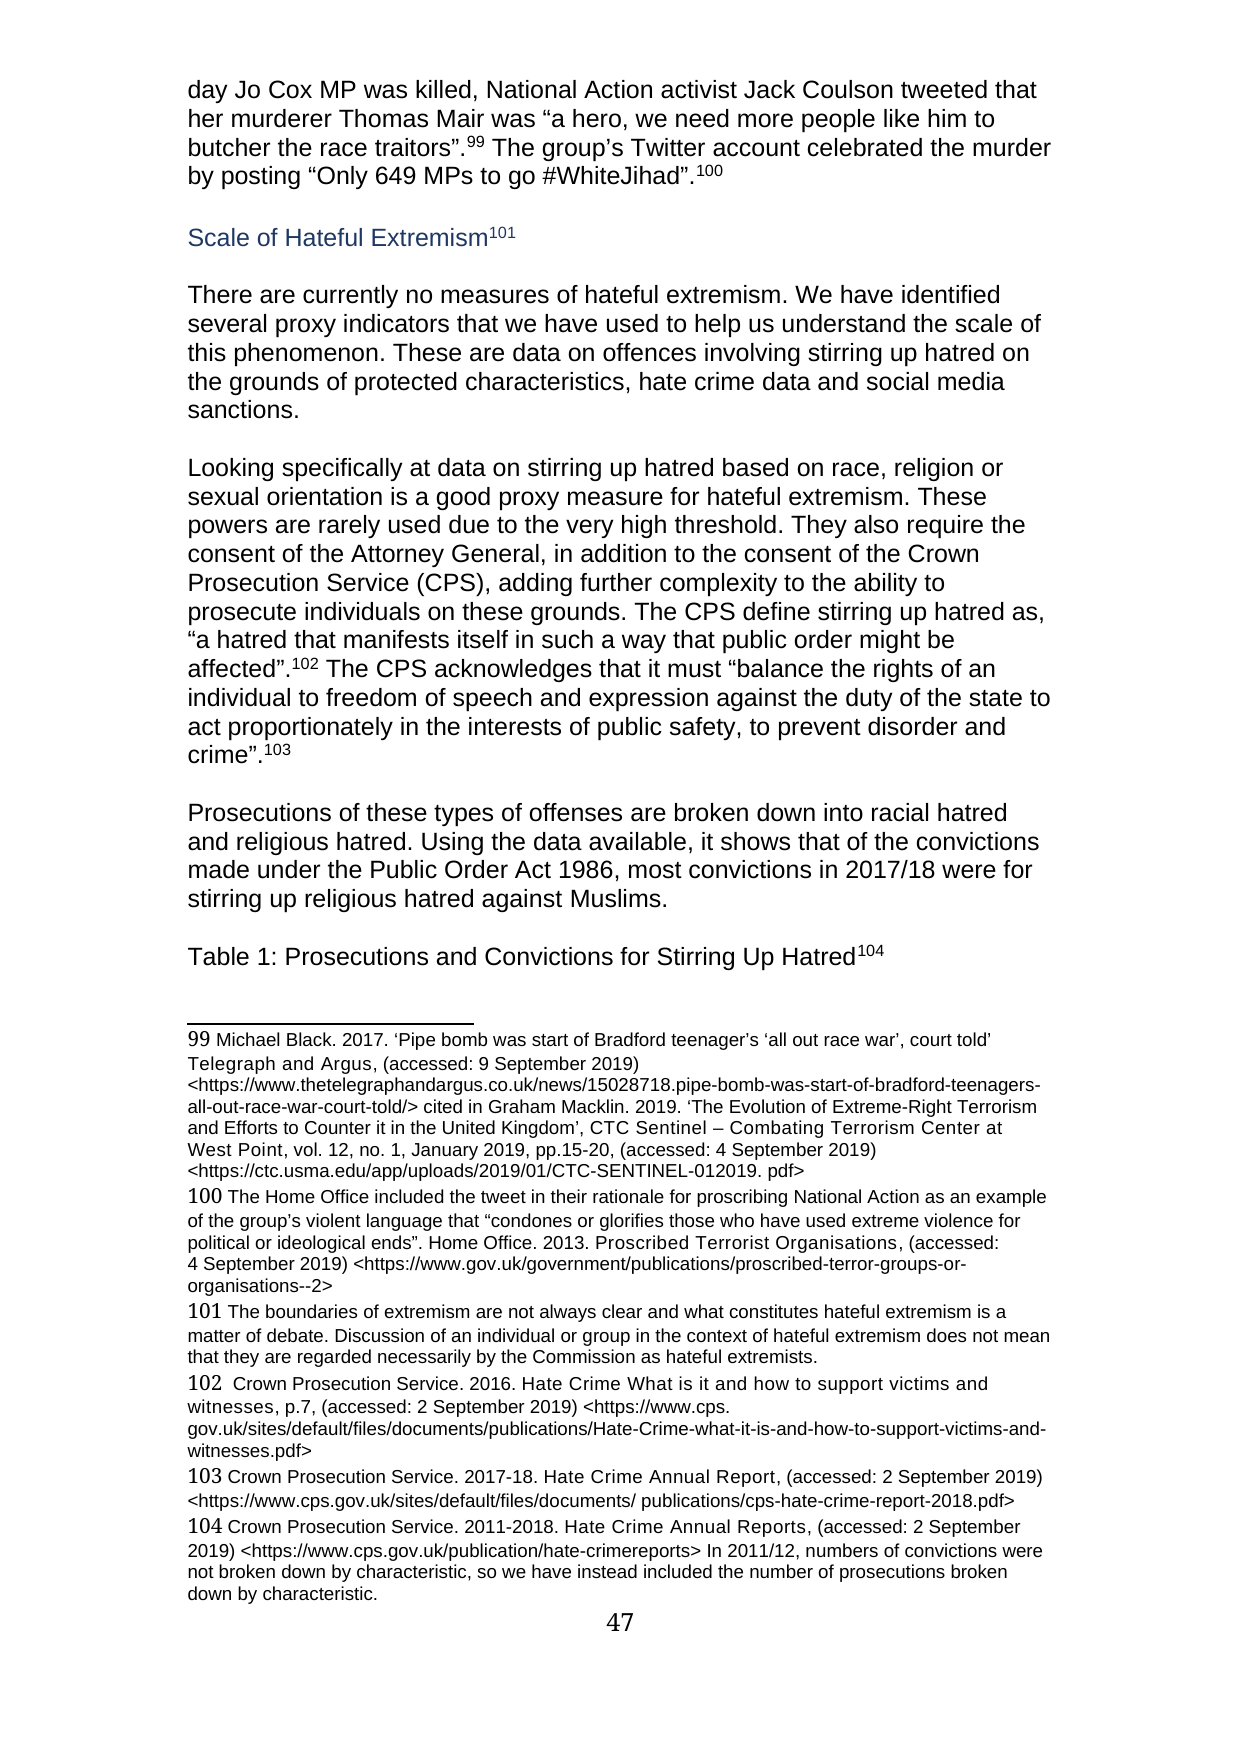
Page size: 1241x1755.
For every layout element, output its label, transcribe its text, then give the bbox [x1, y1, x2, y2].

text Prosecutions of these types of offenses are broken down into racial hatred and religious hatred. Using the data available, it shows that of the convictions made under the Public Order Act 1986, most convictions in 2017/18 were for stirring up religious hatred against Muslims. [187, 798, 1053, 913]
text Looking specifically at data on stirring up hatred based on race, religion or sexual orientation is a good proxy measure for hateful extremism. These powers are rarely used due to the very high threshold. They also require the consent of the Attorney General, in addition to the consent of the Crown Prosecution Service (CPS), adding further complexity to the ability to prosecute individuals on these grounds. The CPS define stirring up hatred as, “a hatred that manifests itself in such a way that public order might be affected”. The CPS acknowledges that it must “balance the rights of an individual to freedom of speech and expression against the duty of the state to act proportionately in the interests of public safety, to prevent disorder and crime”. [187, 453, 1053, 769]
text There are currently no measures of hateful extremism. We have identified several proxy indicators that we have used to help us understand the scale of this phenomenon. These are data on offences involving stirring up hatred on the grounds of protected characteristics, hate crime data and social media sanctions. [187, 280, 1053, 424]
text Michael Black. 2017. ‘Pipe bomb was start of Bradford teenager’s ‘all out race war’, court told’ Telegraph and Argus, (accessed: 9 September 2019) <https://www.thetelegraphandargus.co.uk/news/15028718.pipe-bomb-was-start-of-bradford-teenagers-all-out-race-war-court-told/> cited in Graham Macklin. 2019. ‘The Evolution of Extreme-Right Terrorism and Efforts to Counter it in the United Kingdom’, CTC Sentinel – Combating Terrorism Center at West Point, vol. 12, no. 1, January 2019, pp.15-20, (accessed: 4 September 2019) <https://ctc.usma.edu/app/uploads/2019/01/CTC-SENTINEL-012019. pdf> [187, 1024, 1053, 1182]
text The Home Office included the tweet in their rationale for proscribing National Action as an example of the group’s violent language that “condones or glorifies those who have used extreme violence for political or ideological ends”. Home Office. 2013. Proscribed Terrorist Organisations, (accessed: 4 September 2019) <https://www.gov.uk/government/publications/proscribed-terror-groups-or-organisations--2> [187, 1182, 1053, 1296]
text Crown Prosecution Service. 2016. Hate Crime What is it and how to support victims and witnesses, p.7, (accessed: 2 September 2019) <https://www.cps. gov.uk/sites/default/files/documents/publications/Hate-Crime-what-it-is-and-how-to-support-victims-and-witnesses.pdf> [187, 1368, 1053, 1461]
subtitle Scale of Hateful Extremism [187, 223, 1053, 252]
text We have heard about the Far Right intimating support for violence. Prior to proscription, for example, National Action ran outdoor training camps where ideology and use of violence was discussed and self-defence taught. On the day Jo Cox MP was killed, National Action activist Jack Coulson tweeted that her murderer Thomas Mair was “a hero, we need more people like him to butcher the race traitors”. The group’s Twitter account celebrated the murder by posting “Only 649 MPs to go #WhiteJihad”. [187, 75, 1053, 190]
text The boundaries of extremism are not always clear and what constitutes hateful extremism is a matter of debate. Discussion of an individual or group in the context of hateful extremism does not mean that they are regarded necessarily by the Commission as hateful extremists. [187, 1296, 1053, 1368]
text Crown Prosecution Service. 2017-18. Hate Crime Annual Report, (accessed: 2 September 2019) <https://www.cps.gov.uk/sites/default/files/documents/ publications/cps-hate-crime-report-2018.pdf> [187, 1461, 1053, 1511]
text Table 1: Prosecutions and Convictions for Stirring Up Hatred [187, 942, 1053, 970]
text Crown Prosecution Service. 2011-2018. Hate Crime Annual Reports, (accessed: 2 September 2019) <https://www.cps.gov.uk/publication/hate-crimereports> In 2011/12, numbers of convictions were not broken down by characteristic, so we have instead included the number of prosecutions broken down by characteristic. [187, 1511, 1053, 1604]
